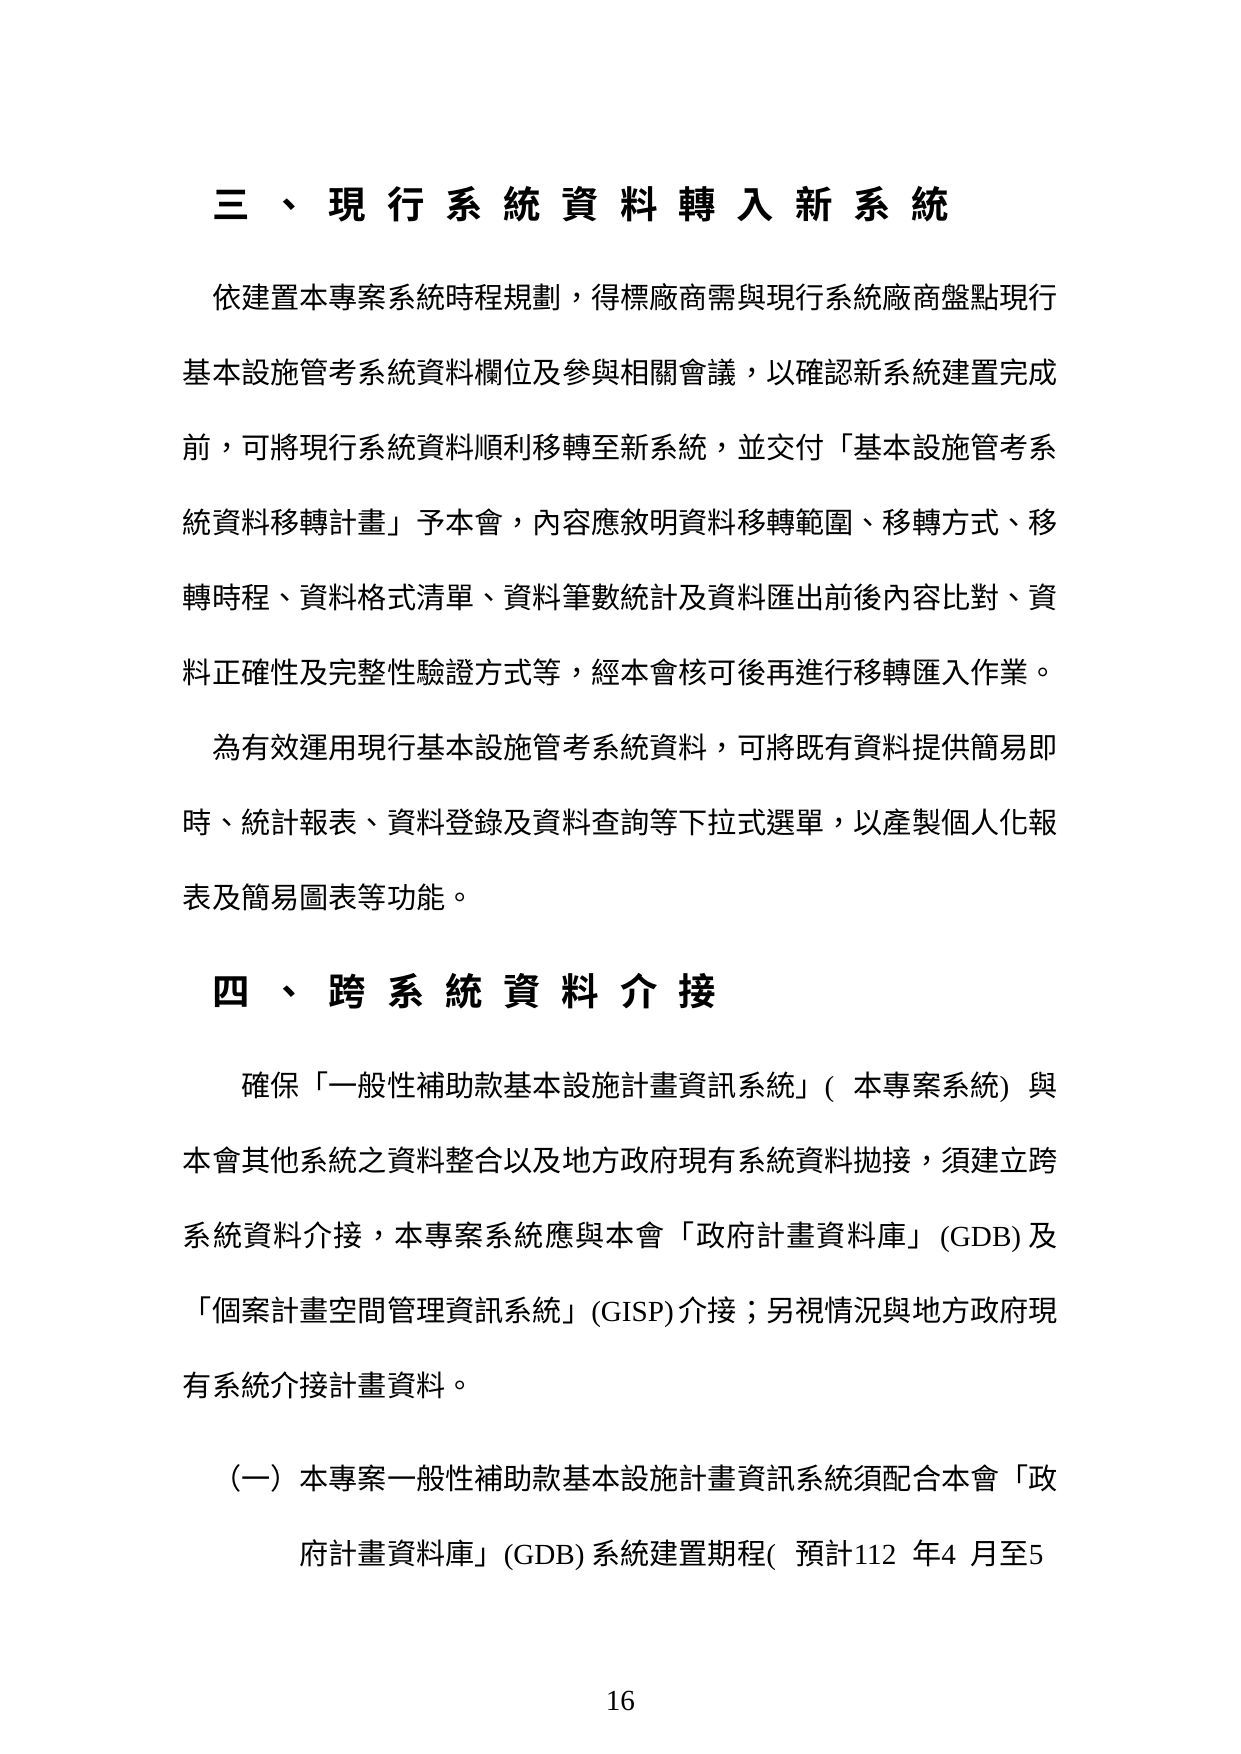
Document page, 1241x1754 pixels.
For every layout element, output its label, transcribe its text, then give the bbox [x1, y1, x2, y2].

text （一）本專案一般性補助款基本設施計畫資訊系統須配合本會「政府計畫資料庫」(GDB)系統建置期程(預計112年4月至5 [212, 1439, 1058, 1589]
text 為有效運用現行基本設施管考系統資料，可將既有資料提供簡易即時、統計報表、資料登錄及資料查詢等下拉式選單，以產製個人化報表及簡易圖表等功能。 [183, 708, 1058, 933]
text 確保「一般性補助款基本設施計畫資訊系統」(本專案系統)與本會其他系統之資料整合以及地方政府現有系統資料拋接，須建立跨系統資料介接，本專案系統應與本會「政府計畫資料庫」(GDB)及「個案計畫空間管理資訊系統」(GISP)介接；另視情況與地方政府現有系統介接計畫資料。 [183, 1046, 1058, 1421]
subtitle 四、跨系統資料介接 [197, 952, 1058, 1027]
text 依建置本專案系統時程規劃，得標廠商需與現行系統廠商盤點現行基本設施管考系統資料欄位及參與相關會議，以確認新系統建置完成前，可將現行系統資料順利移轉至新系統，並交付「基本設施管考系統資料移轉計畫」予本會，內容應敘明資料移轉範圍、移轉方式、移轉時程、資料格式清單、資料筆數統計及資料匯出前後內容比對、資料正確性及完整性驗證方式等，經本會核可後再進行移轉匯入作業。 [183, 258, 1058, 708]
subtitle 三、現行系統資料轉入新系統 [201, 164, 1058, 239]
